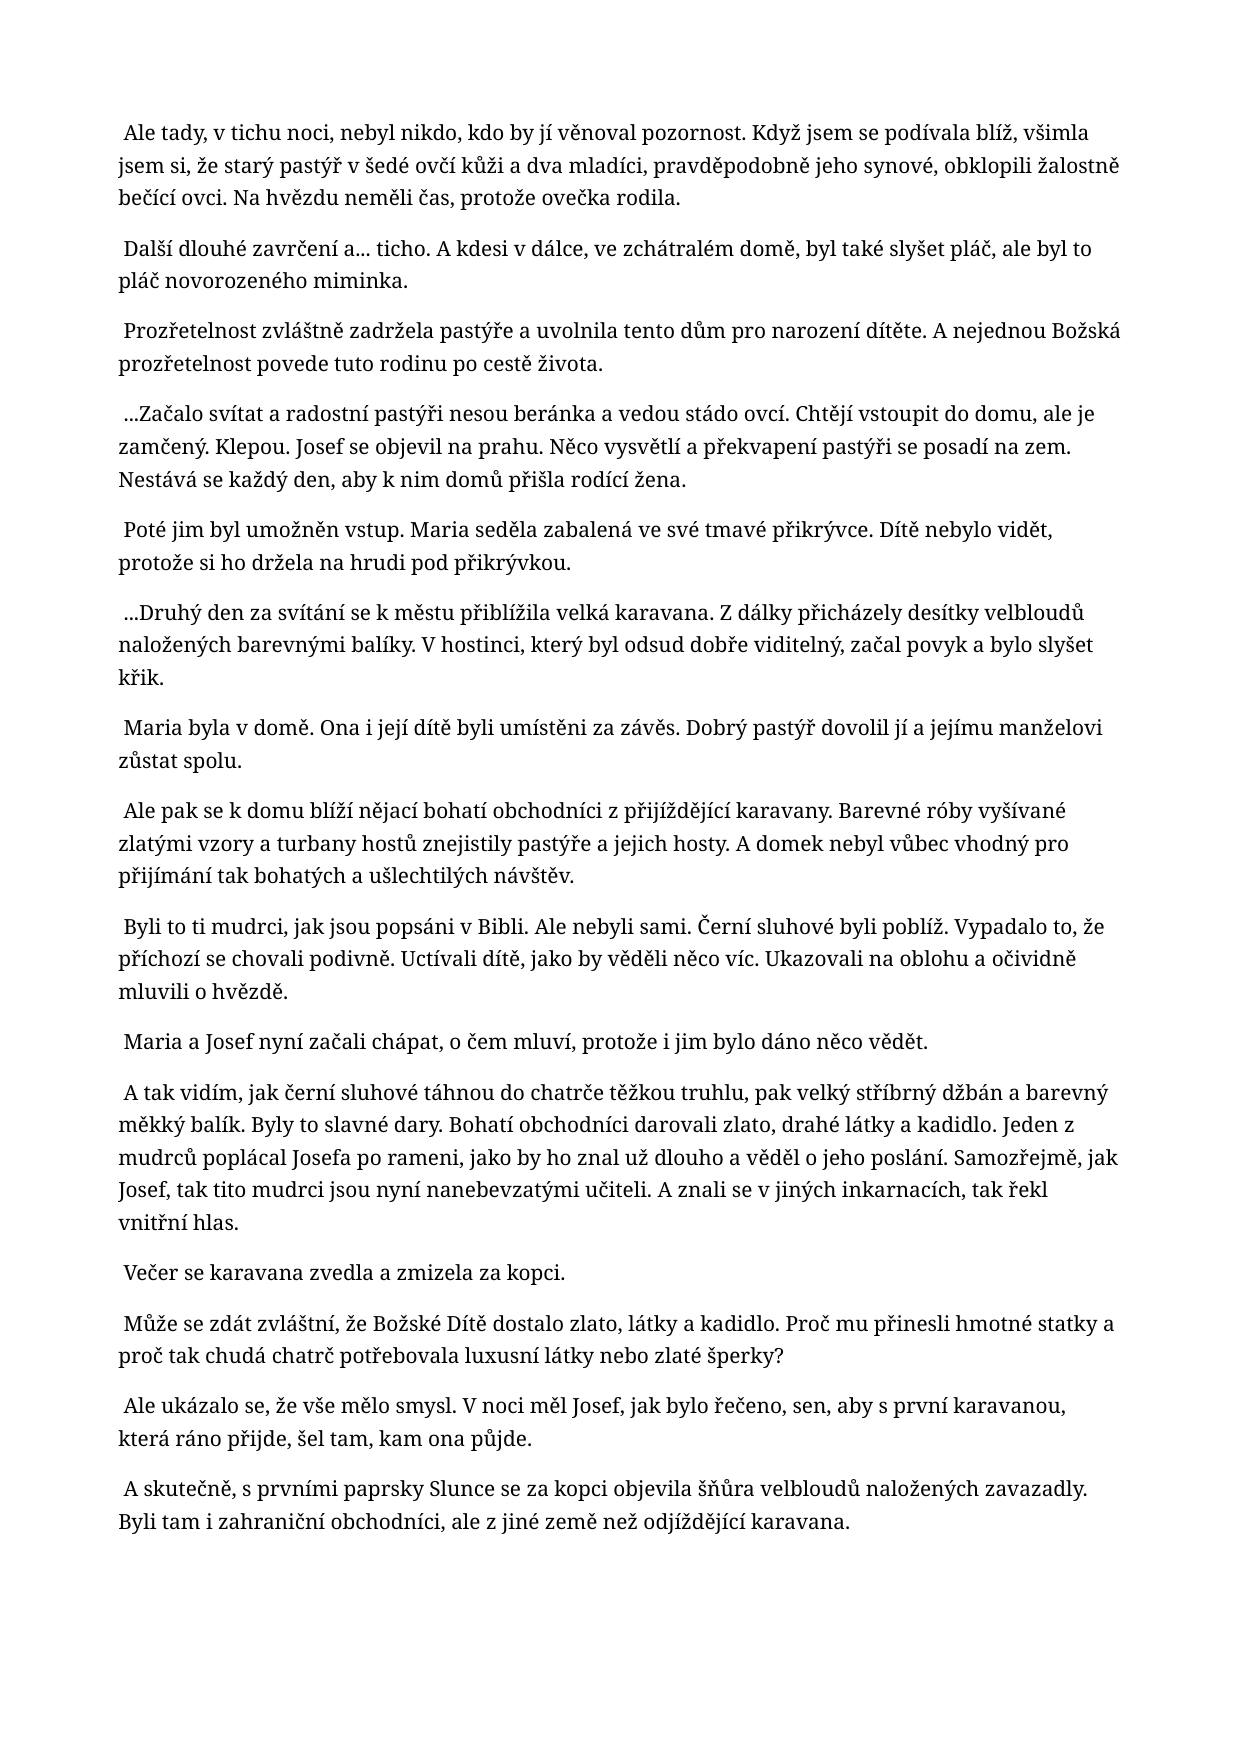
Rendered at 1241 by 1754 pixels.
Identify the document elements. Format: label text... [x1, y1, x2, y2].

text ...Začalo svítat a radostní pastýři nesou beránka a vedou stádo ovcí. Chtějí vstoupit do domu, ale je zamčený. Klepou. Josef se objevil na prahu. Něco vysvětlí a překvapení pastýři se posadí na zem. Nestává se každý den, aby k nim domů přišla rodící žena. [118, 399, 1122, 493]
text Byli to ti mudrci, jak jsou popsáni v Bibli. Ale nebyli sami. Černí sluhové byli poblíž. Vypadalo to, že příchozí se chovali podivně. Uctívali dítě, jako by věděli něco víc. Ukazovali na oblohu a očividně mluvili o hvězdě. [118, 912, 1122, 1006]
text Maria byla v domě. Ona i její dítě byli umístěni za závěs. Dobrý pastýř dovolil jí a jejímu manželovi zůstat spolu. [118, 713, 1122, 774]
text Večer se karavana zvedla a zmizela za kopci. [118, 1258, 1122, 1287]
text Poté jim byl umožněn vstup. Maria seděla zabalená ve své tmavé přikrývce. Dítě nebylo vidět, protože si ho držela na hrudi pod přikrývkou. [118, 515, 1122, 576]
text A skutečně, s prvními paprsky Slunce se za kopci objevila šňůra velbloudů naložených zavazadly. Byli tam i zahraniční obchodníci, ale z jiné země než odjíždějící karavana. [118, 1474, 1122, 1536]
text Ale ukázalo se, že vše mělo smysl. V noci měl Josef, jak bylo řečeno, sen, aby s první karavanou, která ráno přijde, šel tam, kam ona půjde. [118, 1392, 1122, 1453]
text Může se zdát zvláštní, že Božské Dítě dostalo zlato, látky a kadidlo. Proč mu přinesli hmotné statky a proč tak chudá chatrč potřebovala luxusní látky nebo zlaté šperky? [118, 1309, 1122, 1370]
text Maria a Josef nyní začali chápat, o čem mluví, protože i jim bylo dáno něco vědět. [118, 1027, 1122, 1056]
text A tak vidím, jak černí sluhové táhnou do chatrče těžkou truhlu, pak velký stříbrný džbán a barevný měkký balík. Byly to slavné dary. Bohatí obchodníci darovali zlato, drahé látky a kadidlo. Jeden z mudrců poplácal Josefa po rameni, jako by ho znal už dlouho a věděl o jeho poslání. Samozřejmě, jak Josef, tak tito mudrci jsou nyní nanebevzatými učiteli. A znali se v jiných inkarnacích, tak řekl vnitřní hlas. [118, 1078, 1122, 1237]
text ...Druhý den za svítání se k městu přiblížila velká karavana. Z dálky přicházely desítky velbloudů naložených barevnými balíky. V hostinci, který byl odsud dobře viditelný, začal povyk a bylo slyšet křik. [118, 598, 1122, 692]
text Další dlouhé zavrčení a... ticho. A kdesi v dálce, ve zchátralém domě, byl také slyšet pláč, ale byl to pláč novorozeného miminka. [118, 234, 1122, 295]
text Ale tady, v tichu noci, nebyl nikdo, kdo by jí věnoval pozornost. Když jsem se podívala blíž, všimla jsem si, že starý pastýř v šedé ovčí kůži a dva mladíci, pravděpodobně jeho synové, obklopili žalostně bečící ovci. Na hvězdu neměli čas, protože ovečka rodila. [118, 118, 1122, 212]
text Prozřetelnost zvláštně zadržela pastýře a uvolnila tento dům pro narození dítěte. A nejednou Božská prozřetelnost povede tuto rodinu po cestě života. [118, 317, 1122, 378]
text Ale pak se k domu blíží nějací bohatí obchodníci z přijíždějící karavany. Barevné róby vyšívané zlatými vzory a turbany hostů znejistily pastýře a jejich hosty. A domek nebyl vůbec vhodný pro přijímání tak bohatých a ušlechtilých návštěv. [118, 796, 1122, 890]
